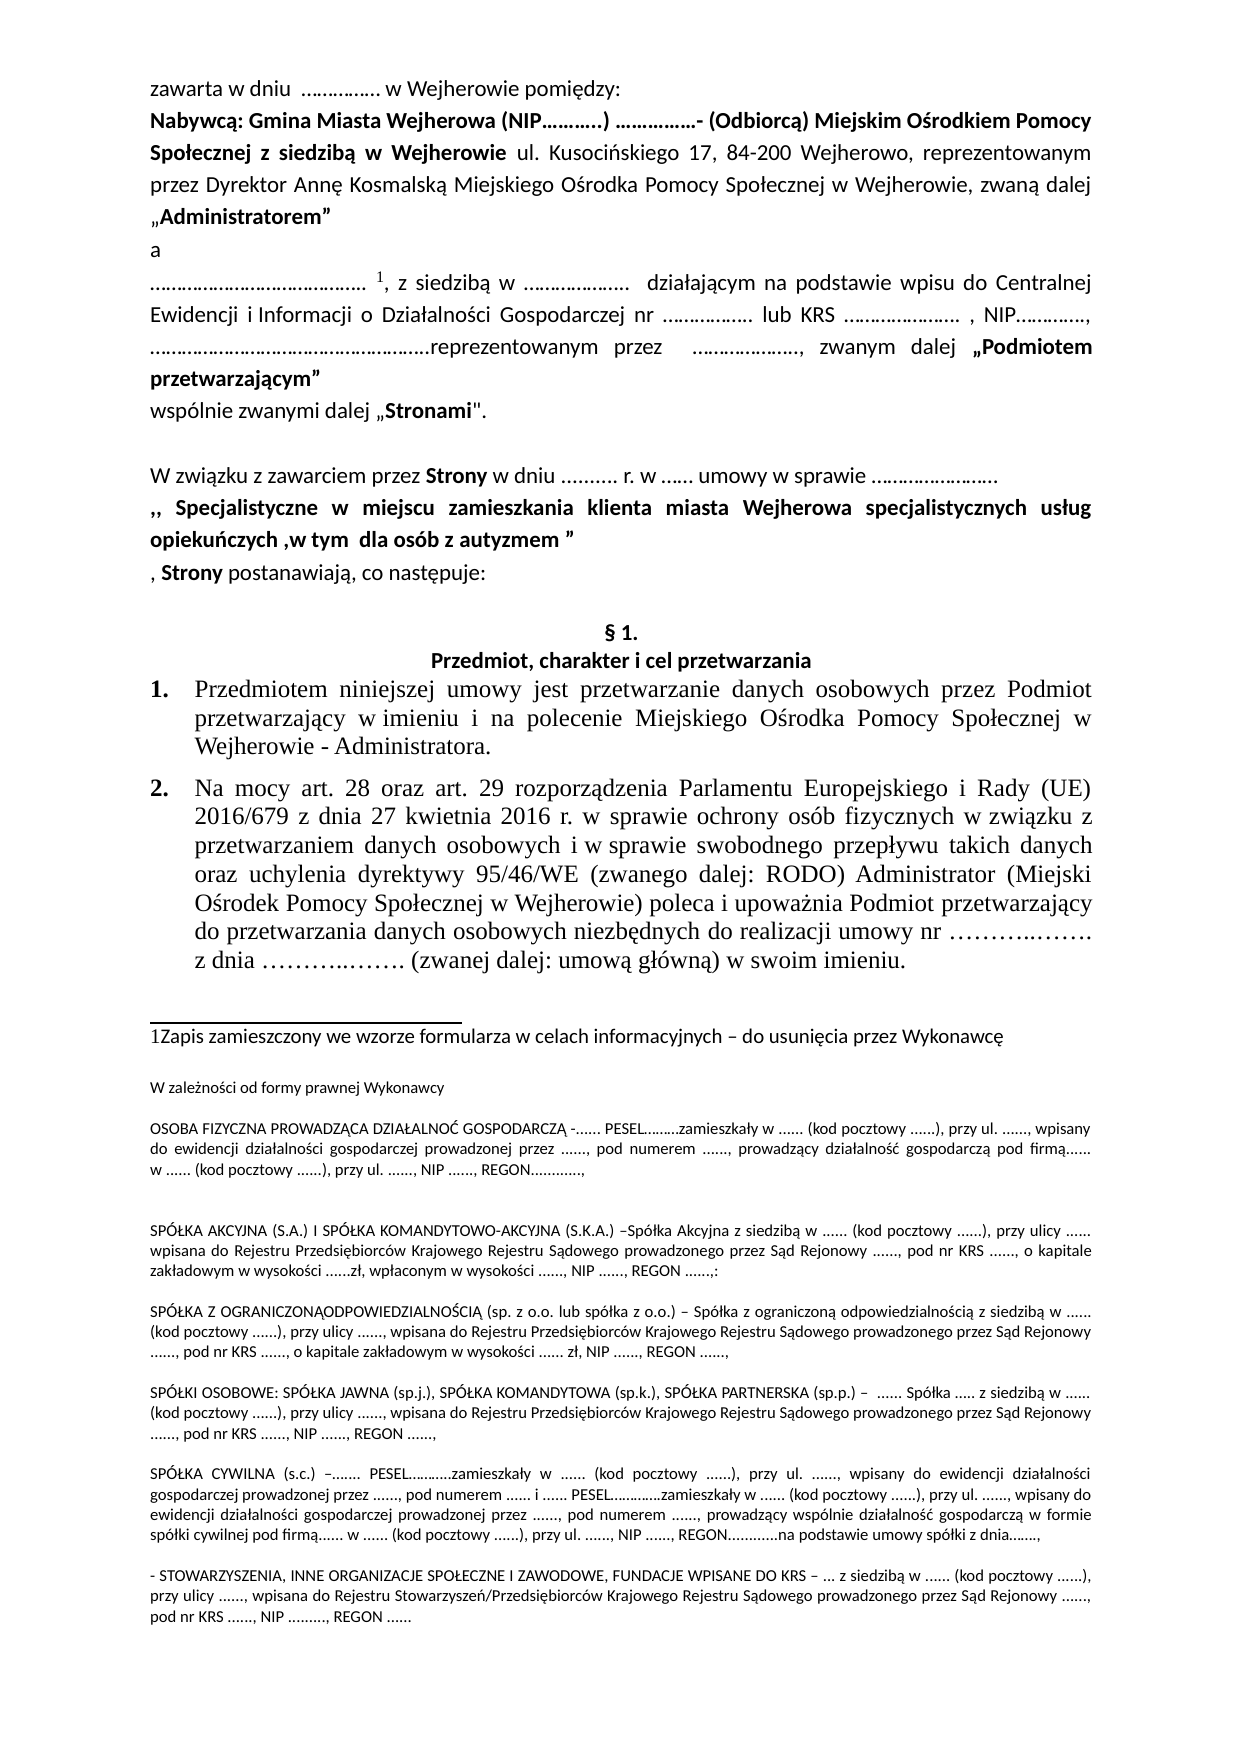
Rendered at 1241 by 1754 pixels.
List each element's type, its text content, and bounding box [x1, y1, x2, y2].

list Na mocy art. 28 oraz art. 29 rozporządzenia Parlamentu Europejskiego i Rady (UE) 2016/679 z dnia 27 kwietnia 2016 r. w sprawie ochrony osób fizycznych w związku z przetwarzaniem danych osobowych i w sprawie swobodnego przepływu takich danych oraz uchylenia dyrektywy 95/46/WE (zwanego dalej: RODO) Administrator (Miejski Ośrodek Pomocy Społecznej w Wejherowie) poleca i upoważnia Podmiot przetwarzający do przetwarzania danych osobowych niezbędnych do realizacji umowy nr ………..……. z dnia ………..……. (zwanej dalej: umową główną) w swoim imieniu. [150, 773, 1092, 974]
text SPÓŁKI OSOBOWE: SPÓŁKA JAWNA (sp.j.), SPÓŁKA KOMANDYTOWA (sp.k.), SPÓŁKA PARTNERSKA (sp.p.) – ...... Spółka ….. z siedzibą w ...... (kod pocztowy ......), przy ulicy ......, wpisana do Rejestru Przedsiębiorców Krajowego Rejestru Sądowego prowadzonego przez Sąd Rejonowy ......, pod nr KRS ......, NIP ......, REGON ......, [150, 1382, 1092, 1443]
text SPÓŁKA Z OGRANICZONĄODPOWIEDZIALNOŚCIĄ (sp. z o.o. lub spółka z o.o.) – Spółka z ograniczoną odpowiedzialnością z siedzibą w ...... (kod pocztowy ......), przy ulicy ......, wpisana do Rejestru Przedsiębiorców Krajowego Rejestru Sądowego prowadzonego przez Sąd Rejonowy ......, pod nr KRS ......, o kapitale zakładowym w wysokości ...... zł, NIP ......, REGON ......, [150, 1301, 1092, 1362]
text ,, Specjalistyczne w miejscu zamieszkania klienta miasta Wejherowa specjalistycznych usług opiekuńczych ,w tym dla osób z autyzmem ” [150, 493, 1092, 553]
text Nabywcą: Gmina Miasta Wejherowa (NIP………..) ……………- (Odbiorcą) Miejskim Ośrodkiem Pomocy Społecznej z siedzibą w Wejherowie ul. Kusocińskiego 17, 84-200 Wejherowo, reprezentowanym przez Dyrektor Annę Kosmalską Miejskiego Ośrodka Pomocy Społecznej w Wejherowie, zwaną dalej „Administratorem” [150, 106, 1092, 231]
text W zależności od formy prawnej Wykonawcy [150, 1078, 1092, 1098]
text ………………………………….. , z siedzibą w ……………….. działającym na podstawie wpisu do Centralnej Ewidencji i Informacji o Działalności Gospodarczej nr …………….. lub KRS …………………. , NIP…………., ……………………………………………..reprezentowanym przez ……………….., zwanym dalej „Podmiotem przetwarzającym” [150, 267, 1092, 392]
text zawarta w dniu …………… w Wejherowie pomiędzy: [150, 74, 1092, 102]
text , Strony postanawiają, co następuje: [150, 558, 1092, 586]
text § 1. [150, 618, 1092, 646]
text OSOBA FIZYCZNA PROWADZĄCA DZIAŁALNOĆ GOSPODARCZĄ -...... PESEL………zamieszkały w ...... (kod pocztowy ......), przy ul. ......, wpisany do ewidencji działalności gospodarczej prowadzonej przez ......, pod numerem ......, prowadzący działalność gospodarczą pod firmą...... w ...... (kod pocztowy ......), przy ul. ......, NIP ......, REGON............, [150, 1118, 1092, 1179]
list Przedmiotem niniejszej umowy jest przetwarzanie danych osobowych przez Podmiot przetwarzający w imieniu i na polecenie Miejskiego Ośrodka Pomocy Społecznej w Wejherowie - Administratora. [150, 674, 1092, 760]
text wspólnie zwanymi dalej „Stronami". [150, 397, 1092, 425]
text - STOWARZYSZENIA, INNE ORGANIZACJE SPOŁECZNE I ZAWODOWE, FUNDACJE WPISANE DO KRS – ... z siedzibą w ...... (kod pocztowy ......), przy ulicy ......, wpisana do Rejestru Stowarzyszeń/Przedsiębiorców Krajowego Rejestru Sądowego prowadzonego przez Sąd Rejonowy ......, pod nr KRS ......, NIP ........., REGON ...... [150, 1565, 1092, 1626]
text Zapis zamieszczony we wzorze formularza w celach informacyjnych – do usunięcia przez Wykonawcę [150, 1023, 1092, 1049]
text Przedmiot, charakter i cel przetwarzania [150, 646, 1092, 674]
text W związku z zawarciem przez Strony w dniu .......... r. w …… umowy w sprawie …………………… [150, 461, 1092, 489]
text a [150, 235, 1092, 263]
text SPÓŁKA AKCYJNA (S.A.) I SPÓŁKA KOMANDYTOWO-AKCYJNA (S.K.A.) –Spółka Akcyjna z siedzibą w ...... (kod pocztowy ......), przy ulicy ...... wpisana do Rejestru Przedsiębiorców Krajowego Rejestru Sądowego prowadzonego przez Sąd Rejonowy ......, pod nr KRS ......, o kapitale zakładowym w wysokości ......zł, wpłaconym w wysokości ......, NIP ......, REGON ......,: [150, 1220, 1092, 1281]
text SPÓŁKA CYWILNA (s.c.) –….... PESEL………..zamieszkały w ...... (kod pocztowy ......), przy ul. ......, wpisany do ewidencji działalności gospodarczej prowadzonej przez ......, pod numerem ...... i ...... PESEL………….zamieszkały w ...... (kod pocztowy ......), przy ul. ......, wpisany do ewidencji działalności gospodarczej prowadzonej przez ......, pod numerem ......, prowadzący wspólnie działalność gospodarczą w formie spółki cywilnej pod firmą...... w ...... (kod pocztowy ......), przy ul. ......, NIP ......, REGON............na podstawie umowy spółki z dnia……., [150, 1464, 1092, 1545]
